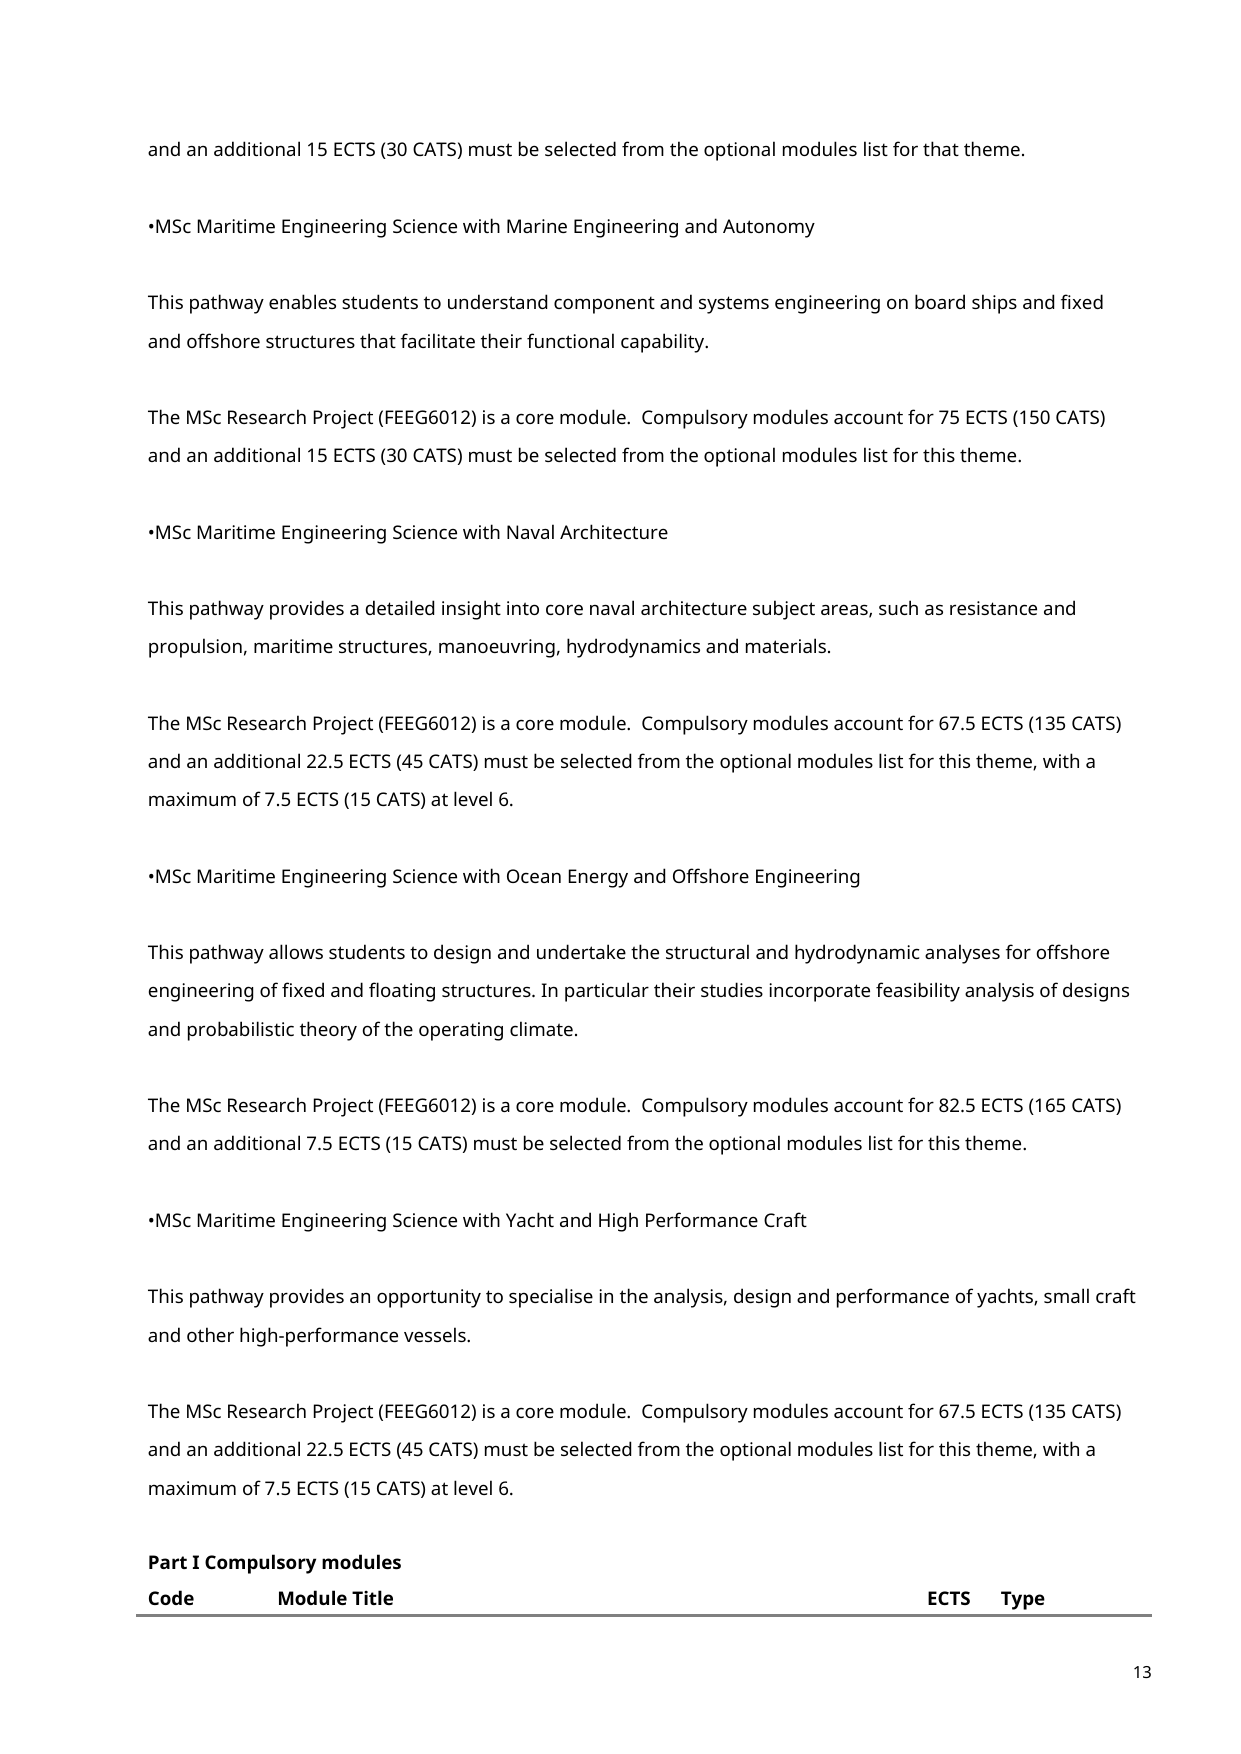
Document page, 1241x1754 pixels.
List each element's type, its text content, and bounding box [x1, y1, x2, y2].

table_cell ECTS [916, 1586, 989, 1614]
table_cell Module Title [266, 1586, 916, 1614]
table_cell Code [136, 1586, 266, 1614]
table_cell Type [989, 1586, 1152, 1614]
table_cell Part I Compulsory modules [136, 1511, 1152, 1586]
table_cell and an additional 15 ECTS (30 CATS) must be selected from the optional modules list for that theme. •MSc Maritime Engineering Science with Marine Engineering and Autonomy This pathway enables students to understand component and systems engineering on board ships and fixed and offshore structures that facilitate their functional capability. The MSc Research Project (FEEG6012) is a core module. Compulsory modules account for 75 ECTS (150 CATS) and an additional 15 ECTS (30 CATS) must be selected from the optional modules list for this theme. •MSc Maritime Engineering Science with Naval Architecture This pathway provides a detailed insight into core naval architecture subject areas, such as resistance and propulsion, maritime structures, manoeuvring, hydrodynamics and materials. The MSc Research Project (FEEG6012) is a core module. Compulsory modules account for 67.5 ECTS (135 CATS) and an additional 22.5 ECTS (45 CATS) must be selected from the optional modules list for this theme, with a maximum of 7.5 ECTS (15 CATS) at level 6. •MSc Maritime Engineering Science with Ocean Energy and Offshore Engineering This pathway allows students to design and undertake the structural and hydrodynamic analyses for offshore engineering of fixed and floating structures. In particular their studies incorporate feasibility analysis of designs and probabilistic theory of the operating climate. The MSc Research Project (FEEG6012) is a core module. Compulsory modules account for 82.5 ECTS (165 CATS) and an additional 7.5 ECTS (15 CATS) must be selected from the optional modules list for this theme. •MSc Maritime Engineering Science with Yacht and High Performance Craft This pathway provides an opportunity to specialise in the analysis, design and performance of yachts, small craft and other high-performance vessels. The MSc Research Project (FEEG6012) is a core module. Compulsory modules account for 67.5 ECTS (135 CATS) and an additional 22.5 ECTS (45 CATS) must be selected from the optional modules list for this theme, with a maximum of 7.5 ECTS (15 CATS) at level 6. [136, 137, 1152, 1511]
